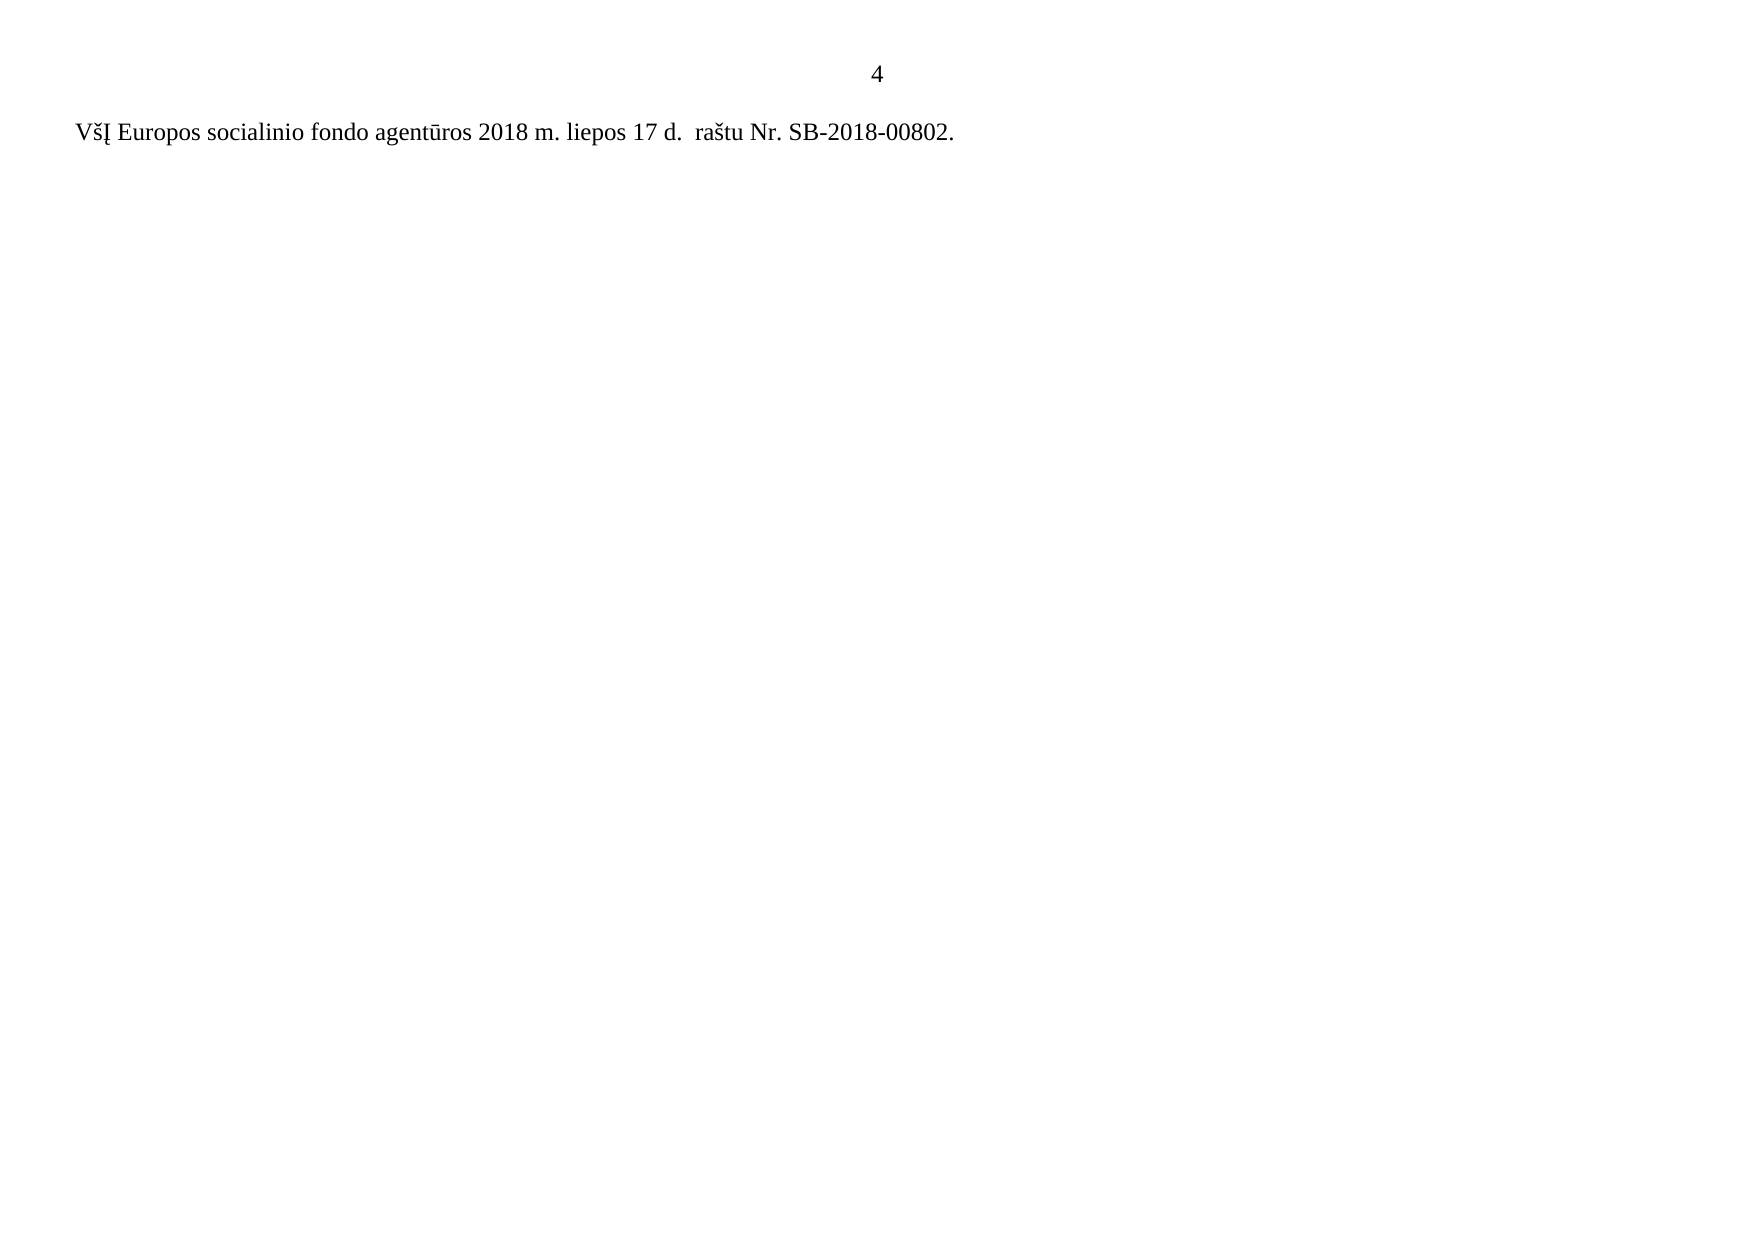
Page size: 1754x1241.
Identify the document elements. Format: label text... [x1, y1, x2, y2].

text VšĮ Europos socialinio fondo agentūros 2018 m. liepos 17 d. raštu Nr. SB-2018-00802. [75, 117, 1679, 145]
